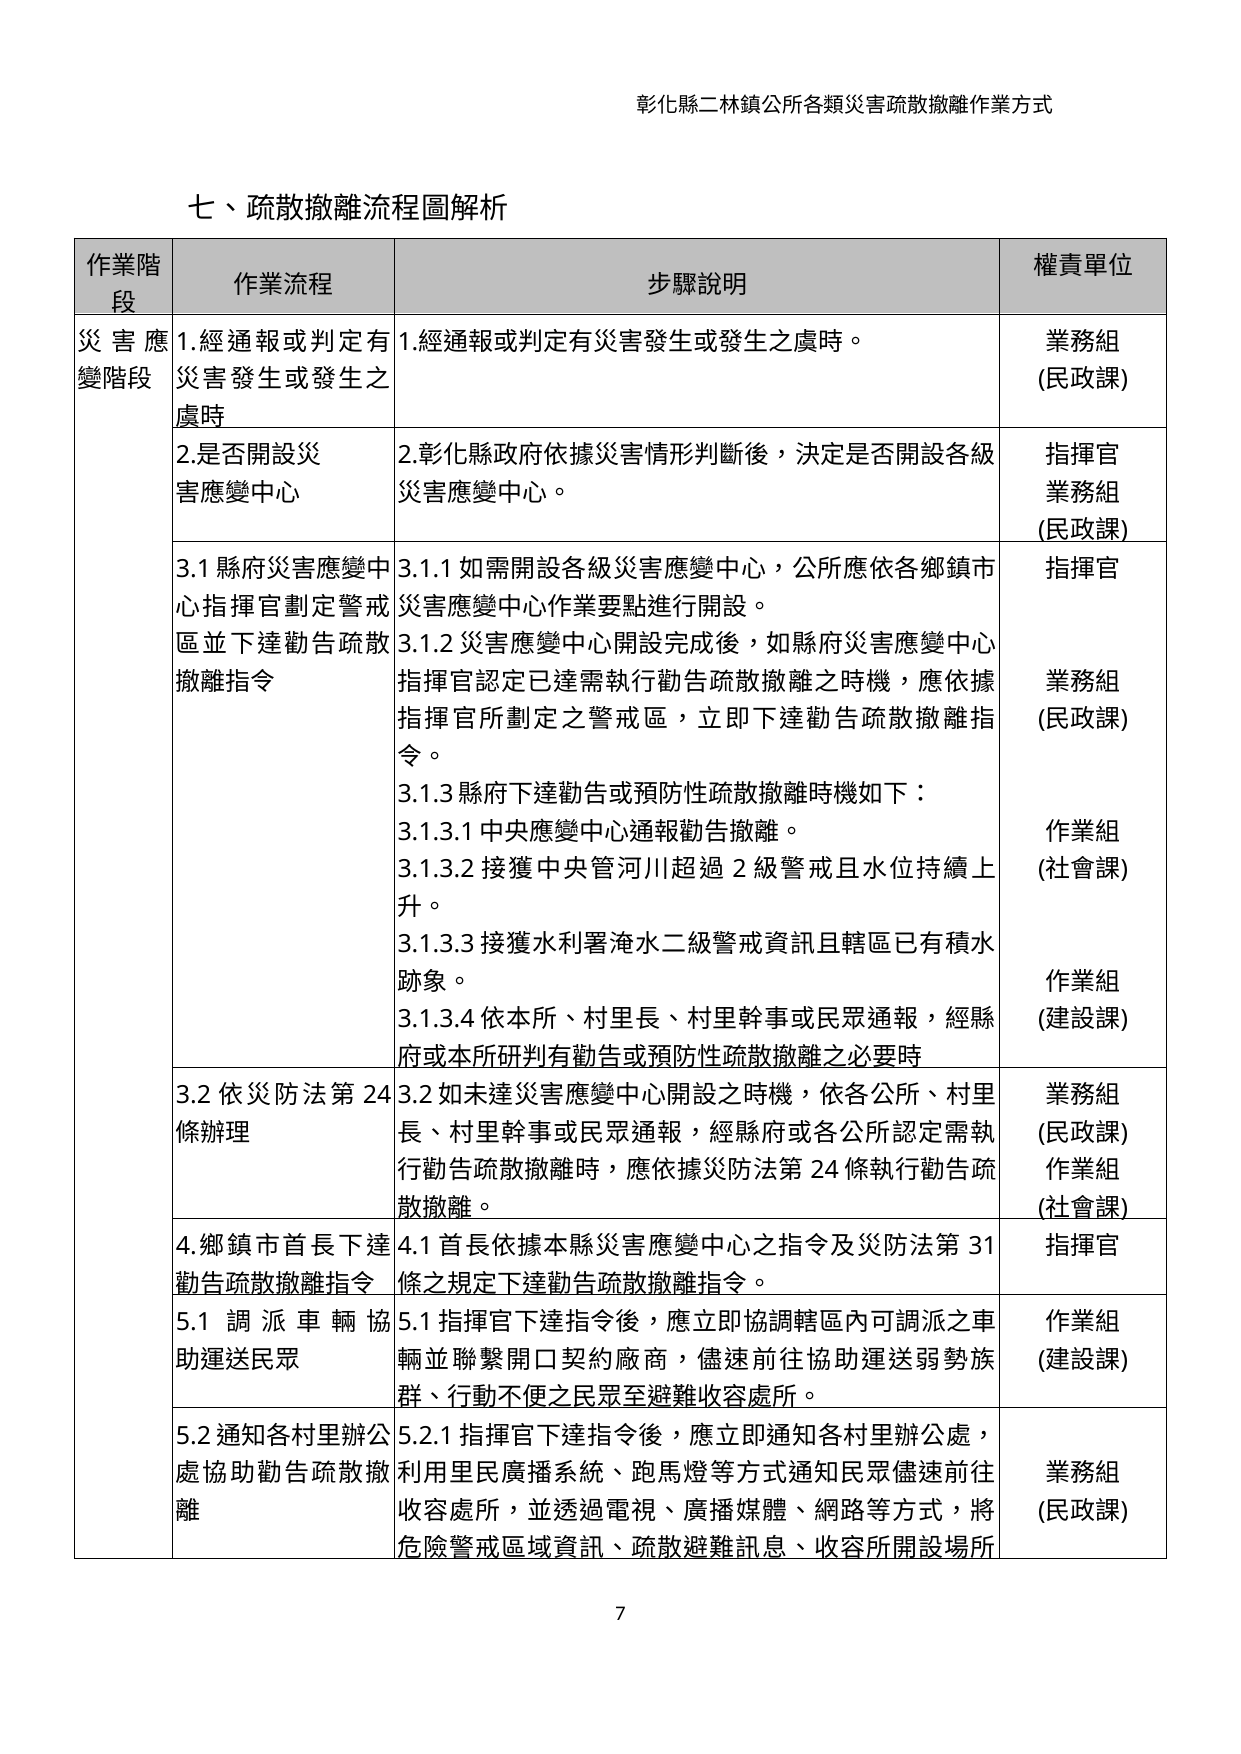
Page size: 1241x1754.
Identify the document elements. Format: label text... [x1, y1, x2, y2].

table_cell 業務組 (民政課) 作業組 (社會課) [1000, 1068, 1166, 1218]
table_cell 3.2如未達災害應變中心開設之時機，依各公所、村里長、村里幹事或民眾通報，經縣府或各公所認定需執行勸告疏散撤離時，應依據災防法第24條執行勸告疏散撤離。 [395, 1068, 999, 1218]
table_cell 3.2依災防法第24條辦理 [173, 1068, 394, 1218]
table_cell 2.彰化縣政府依據災害情形判斷後，決定是否開設各級災害應變中心。 [395, 428, 999, 541]
table_cell 4.1首長依據本縣災害應變中心之指令及災防法第31條之規定下達勸告疏散撤離指令。 [395, 1219, 999, 1294]
table_cell 1.經通報或判定有災害發生或發生之虞時。 [395, 315, 999, 427]
table_cell 5.1指揮官下達指令後，應立即協調轄區內可調派之車輛並聯繫開口契約廠商，儘速前往協助運送弱勢族群、行動不便之民眾至避難收容處所。 [395, 1295, 999, 1407]
table_cell 5.2通知各村里辦公處協助勸告疏散撤離 [173, 1408, 394, 1558]
table_cell 災害應變階段 [75, 315, 172, 1558]
text 七、疏散撤離流程圖解析 [187, 162, 1053, 237]
table_header 權責單位 [1000, 239, 1166, 313]
table_cell 5.1調派車輛協 助運送民眾 [173, 1295, 394, 1407]
table_header 作業流程 [173, 239, 394, 313]
table_cell 指揮官 業務組 (民政課) 作業組 (社會課) 作業組 (建設課) [1000, 542, 1166, 1067]
table_cell 4.鄉鎮市首長下達勸告疏散撤離指令 [173, 1219, 394, 1294]
table_cell 3.1縣府災害應變中心指揮官劃定警戒區並下達勸告疏散撤離指令 [173, 542, 394, 1067]
table_cell 指揮官 [1000, 1219, 1166, 1294]
table_cell 1.經通報或判定有災害發生或發生之虞時 [173, 315, 394, 427]
table_header 步驟說明 [395, 239, 999, 313]
table_cell 作業組 (建設課) [1000, 1295, 1166, 1407]
table_cell 5.2.1指揮官下達指令後，應立即通知各村里辦公處，利用里民廣播系統、跑馬燈等方式通知民眾儘速前往收容處所，並透過電視、廣播媒體、網路等方式，將危險警戒區域資訊、疏散避難訊息、收容所開設場所 [395, 1408, 999, 1558]
table_cell 業務組 (民政課) [1000, 315, 1166, 427]
table_cell 2.是否開設災 害應變中心 [173, 428, 394, 541]
table_cell 業務組 (民政課) [1000, 1408, 1166, 1558]
table_cell 3.1.1如需開設各級災害應變中心，公所應依各鄉鎮市災害應變中心作業要點進行開設。 3.1.2災害應變中心開設完成後，如縣府災害應變中心指揮官認定已達需執行勸告疏散撤離之時機，應依據指揮官所劃定之警戒區，立即下達勸告疏散撤離指令。 3.1.3縣府下達勸告或預防性疏散撤離時機如下： 3.1.3.1中央應變中心通報勸告撤離。 3.1.3.2接獲中央管河川超過2級警戒且水位持續上升。 3.1.3.3接獲水利署淹水二級警戒資訊且轄區已有積水跡象。 3.1.3.4依本所、村里長、村里幹事或民眾通報，經縣府或本所研判有勸告或預防性疏散撤離之必要時 [395, 542, 999, 1067]
table_cell 指揮官 業務組 (民政課) [1000, 428, 1166, 541]
table_header 作業階段 [75, 239, 172, 313]
